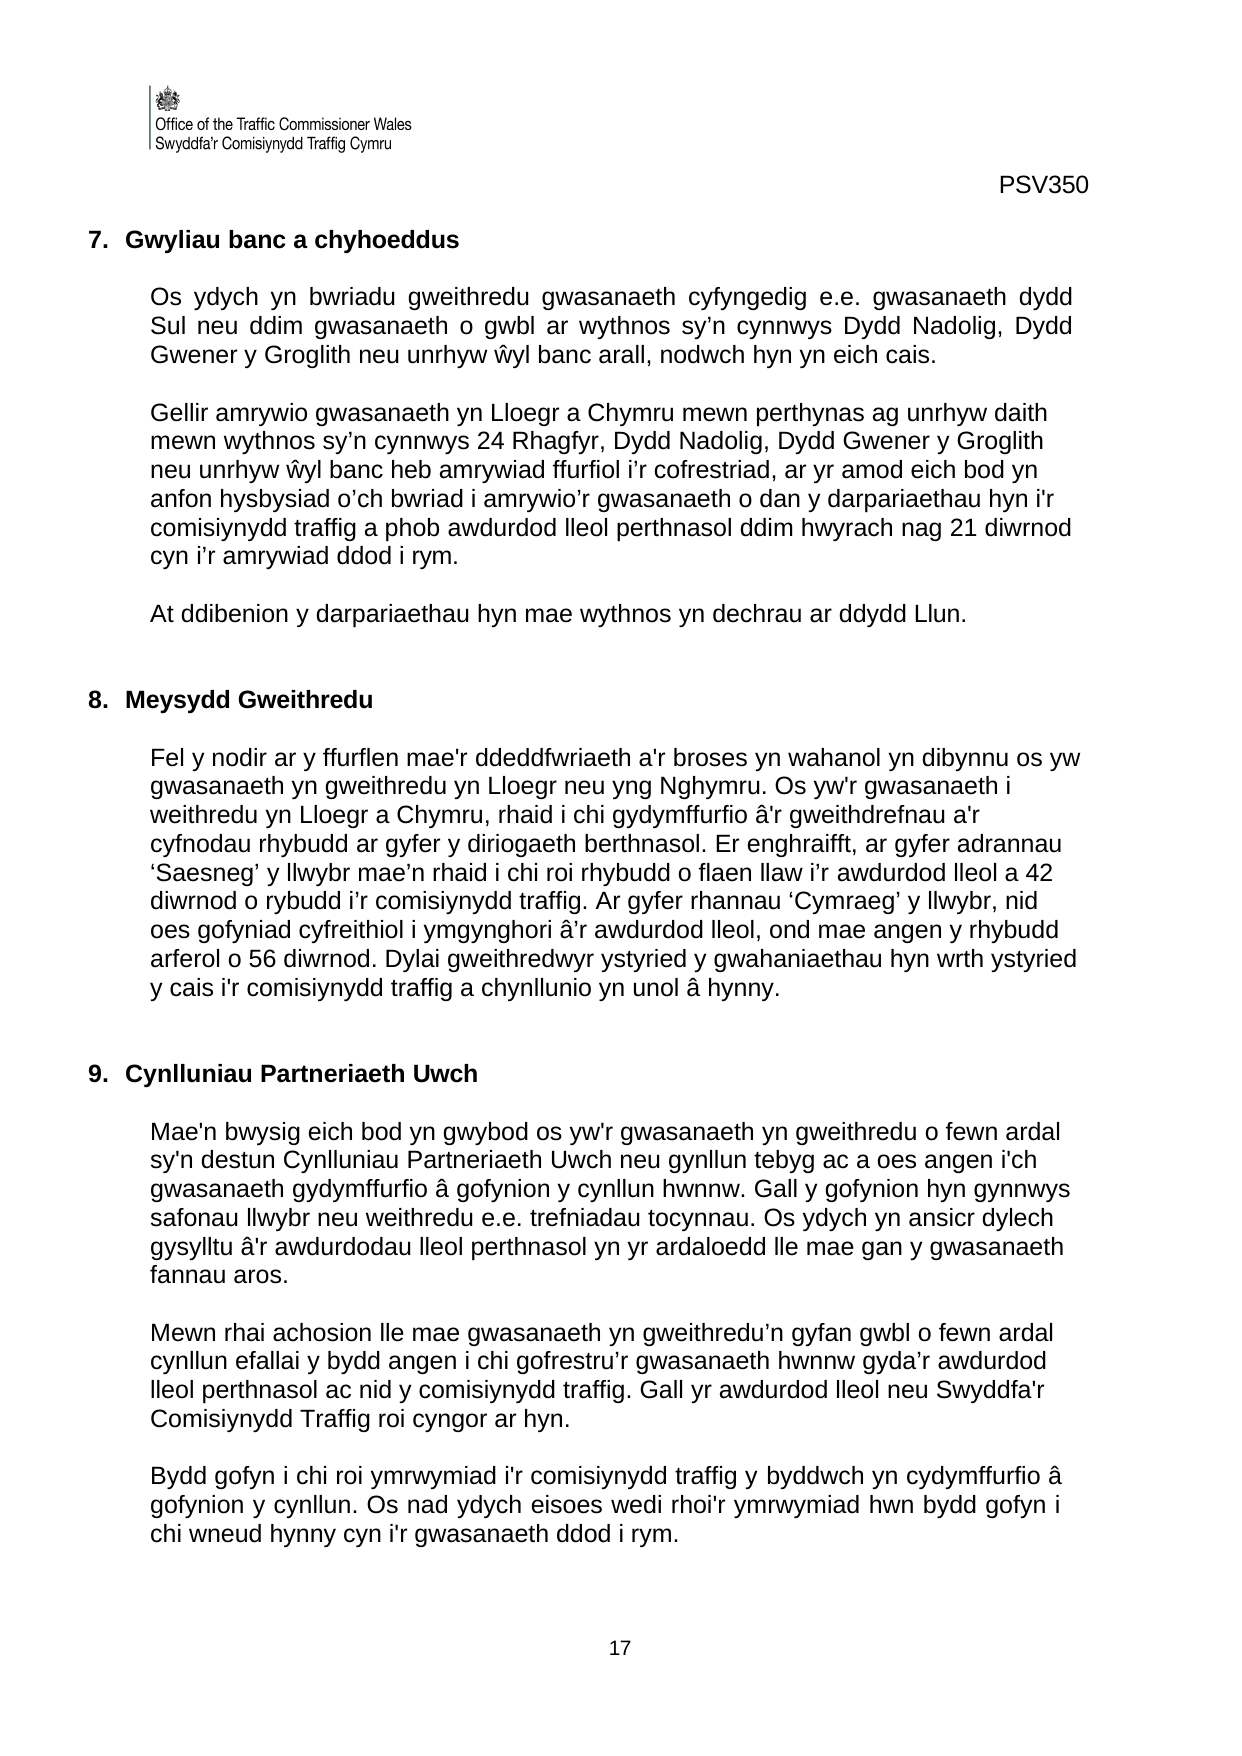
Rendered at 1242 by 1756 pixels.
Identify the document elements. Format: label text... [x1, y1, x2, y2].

text Fel y nodir ar y ffurflen mae'r ddeddfwriaeth a'r broses yn wahanol yn dibynnu os yw gwasanaeth yn gweithredu yn Lloegr neu yng Nghymru. Os yw'r gwasanaeth i weithredu yn Lloegr a Chymru, rhaid i chi gydymffurfio â'r gweithdrefnau a'r cyfnodau rhybudd ar gyfer y diriogaeth berthnasol. Er enghraifft, ar gyfer adrannau ‘Saesneg’ y llwybr mae’n rhaid i chi roi rhybudd o flaen llaw i’r awdurdod lleol a 42 diwrnod o rybudd i’r comisiynydd traffig. Ar gyfer rhannau ‘Cymraeg’ y llwybr, nid oes gofyniad cyfreithiol i ymgynghori â’r awdurdod lleol, ond mae angen y rhybudd arferol o 56 diwrnod. Dylai gweithredwyr ystyried y gwahaniaethau hyn wrth ystyried y cais i'r comisiynydd traffig a chynllunio yn unol â hynny. [150, 742, 1087, 1001]
text Gellir amrywio gwasanaeth yn Lloegr a Chymru mewn perthynas ag unrhyw daith mewn wythnos sy’n cynnwys 24 Rhagfyr, Dydd Nadolig, Dydd Gwener y Groglith neu unrhyw ŵyl banc heb amrywiad ffurfiol i’r cofrestriad, ar yr amod eich bod yn anfon hysbysiad o’ch bwriad i amrywio’r gwasanaeth o dan y darpariaethau hyn i'r comisiynydd traffig a phob awdurdod lleol perthnasol ddim hwyrach nag 21 diwrnod cyn i’r amrywiad ddod i rym. [150, 397, 1087, 570]
text At ddibenion y darpariaethau hyn mae wythnos yn dechrau ar ddydd Llun. [150, 599, 1121, 627]
subtitle Meysydd Gweithredu [88, 685, 1121, 714]
text Mae'n bwysig eich bod yn gwybod os yw'r gwasanaeth yn gweithredu o fewn ardal sy'n destun Cynlluniau Partneriaeth Uwch neu gynllun tebyg ac a oes angen i'ch gwasanaeth gydymffurfio â gofynion y cynllun hwnnw. Gall y gofynion hyn gynnwys safonau llwybr neu weithredu e.e. trefniadau tocynnau. Os ydych yn ansicr dylech gysylltu â'r awdurdodau lleol perthnasol yn yr ardaloedd lle mae gan y gwasanaeth fannau aros. [150, 1117, 1078, 1289]
subtitle Gwyliau banc a chyhoeddus [88, 225, 1121, 253]
text Mewn rhai achosion lle mae gwasanaeth yn gweithredu’n gyfan gwbl o fewn ardal cynllun efallai y bydd angen i chi gofrestru’r gwasanaeth hwnnw gyda’r awdurdod lleol perthnasol ac nid y comisiynydd traffig. Gall yr awdurdod lleol neu Swyddfa'r Comisiynydd Traffig roi cyngor ar hyn. [150, 1318, 1078, 1433]
subtitle Cynlluniau Partneriaeth Uwch [88, 1059, 1121, 1088]
text Bydd gofyn i chi roi ymrwymiad i'r comisiynydd traffig y byddwch yn cydymffurfio â gofynion y cynllun. Os nad ydych eisoes wedi rhoi'r ymrwymiad hwn bydd gofyn i chi wneud hynny cyn i'r gwasanaeth ddod i rym. [150, 1461, 1062, 1548]
text Os ydych yn bwriadu gweithredu gwasanaeth cyfyngedig e.e. gwasanaeth dydd Sul neu ddim gwasanaeth o gwbl ar wythnos sy’n cynnwys Dydd Nadolig, Dydd Gwener y Groglith neu unrhyw ŵyl banc arall, nodwch hyn yn eich cais. [150, 282, 1073, 369]
